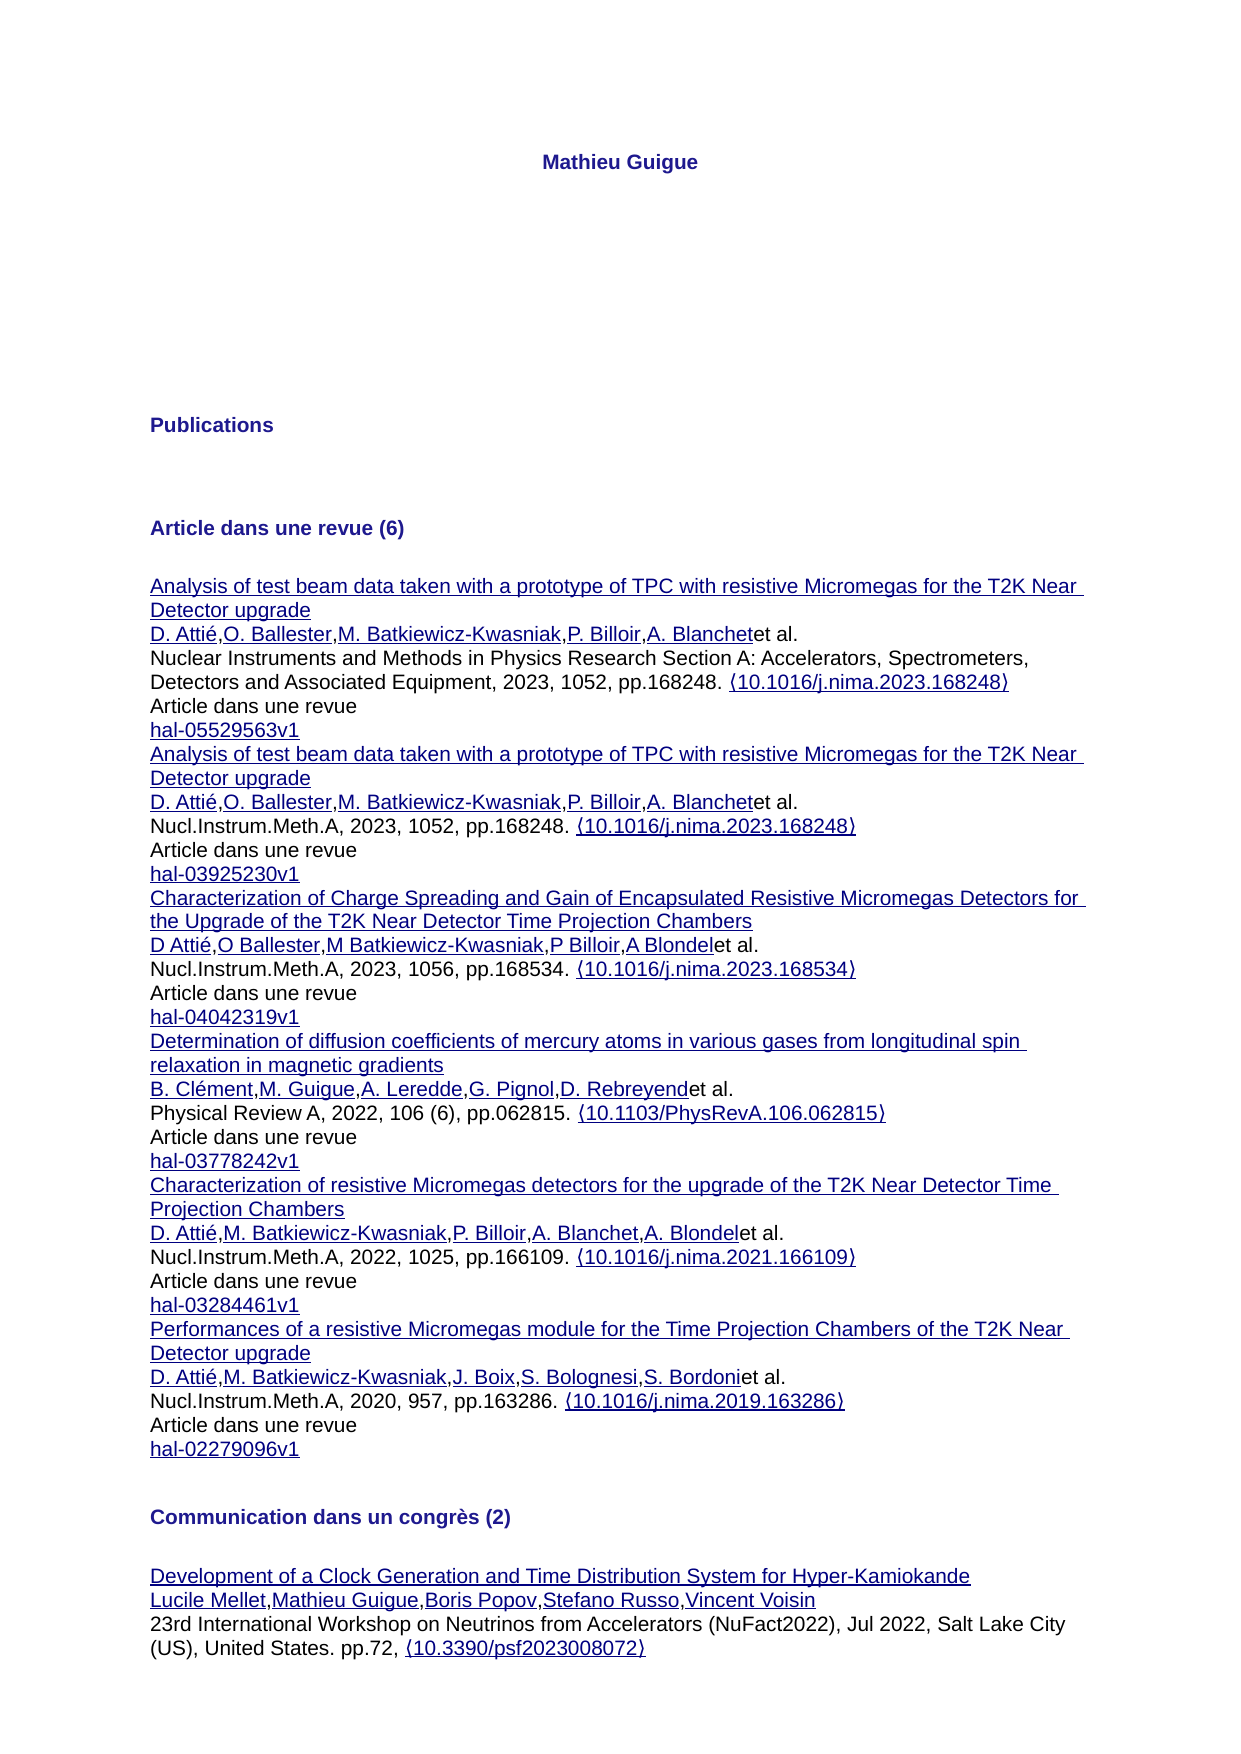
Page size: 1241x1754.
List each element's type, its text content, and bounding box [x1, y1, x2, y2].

subtitle Article dans une revue (6) [150, 516, 1090, 539]
table_cell Analysis of test beam data taken with a prototype of TPC with resistive Micromegas for the T2K Near Detector upgrade D. Attié,O. Ballester,M. Batkiewicz-Kwasniak,P. Billoir,A. Blanchetet al. Nucl.Instrum.Meth.A, 2023, 1052, pp.168248. ⟨10.1016/j.nima.2023.168248⟩ Article dans une revue hal-03925230v1 [150, 742, 1090, 885]
table_cell Performances of a resistive Micromegas module for the Time Projection Chambers of the T2K Near Detector upgrade D. Attié,M. Batkiewicz-Kwasniak,J. Boix,S. Bolognesi,S. Bordoniet al. Nucl.Instrum.Meth.A, 2020, 957, pp.163286. ⟨10.1016/j.nima.2019.163286⟩ Article dans une revue hal-02279096v1 [150, 1317, 1090, 1460]
subtitle Publications [150, 412, 1090, 436]
subtitle Communication dans un congrès (2) [150, 1505, 1090, 1529]
table_cell Characterization of Charge Spreading and Gain of Encapsulated Resistive Micromegas Detectors for the Upgrade of the T2K Near Detector Time Projection Chambers D Attié,O Ballester,M Batkiewicz-Kwasniak,P Billoir,A Blondelet al. Nucl.Instrum.Meth.A, 2023, 1056, pp.168534. ⟨10.1016/j.nima.2023.168534⟩ Article dans une revue hal-04042319v1 [150, 885, 1090, 1029]
table_cell Determination of diffusion coefficients of mercury atoms in various gases from longitudinal spin relaxation in magnetic gradients B. Clément,M. Guigue,A. Leredde,G. Pignol,D. Rebreyendet al. Physical Review A, 2022, 106 (6), pp.062815. ⟨10.1103/PhysRevA.106.062815⟩ Article dans une revue hal-03778242v1 [150, 1029, 1090, 1173]
subtitle Mathieu Guigue [150, 150, 1090, 174]
table_header Analysis of test beam data taken with a prototype of TPC with resistive Micromegas for the T2K Near Detector upgrade D. Attié,O. Ballester,M. Batkiewicz-Kwasniak,P. Billoir,A. Blanchetet al. Nuclear Instruments and Methods in Physics Research Section A: Accelerators, Spectrometers, Detectors and Associated Equipment, 2023, 1052, pp.168248. ⟨10.1016/j.nima.2023.168248⟩ Article dans une revue hal-05529563v1 [150, 574, 1090, 742]
table_header Development of a Clock Generation and Time Distribution System for Hyper-Kamiokande Lucile Mellet,Mathieu Guigue,Boris Popov,Stefano Russo,Vincent Voisin 23rd International Workshop on Neutrinos from Accelerators (NuFact2022), Jul 2022, Salt Lake City (US), United States. pp.72, ⟨10.3390/psf2023008072⟩ [150, 1564, 1090, 1659]
table_cell Characterization of resistive Micromegas detectors for the upgrade of the T2K Near Detector Time Projection Chambers D. Attié,M. Batkiewicz-Kwasniak,P. Billoir,A. Blanchet,A. Blondelet al. Nucl.Instrum.Meth.A, 2022, 1025, pp.166109. ⟨10.1016/j.nima.2021.166109⟩ Article dans une revue hal-03284461v1 [150, 1173, 1090, 1317]
